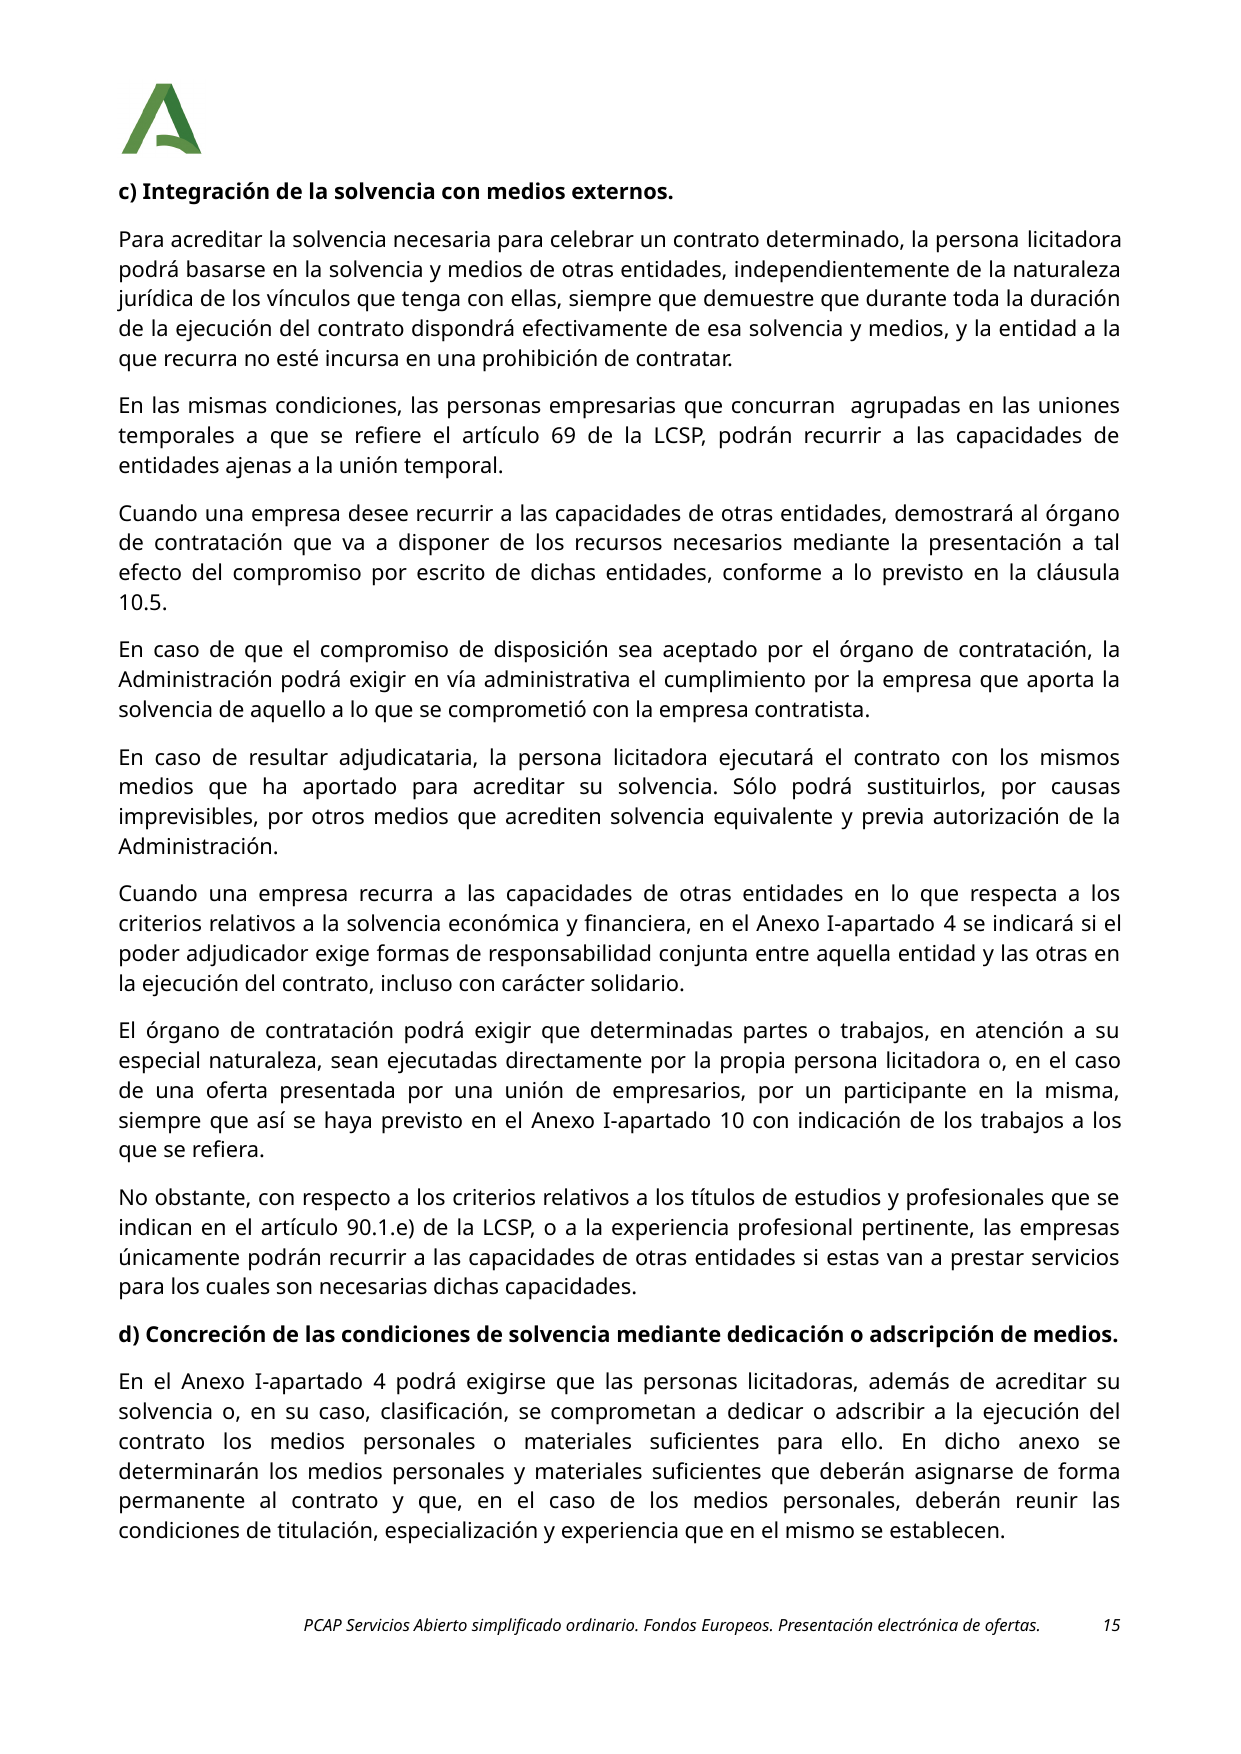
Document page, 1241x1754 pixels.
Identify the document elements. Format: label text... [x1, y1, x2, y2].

text Cuando una empresa recurra a las capacidades de otras entidades en lo que respecta a los criterios relativos a la solvencia económica y financiera, en el Anexo I-apartado 4 se indicará si el poder adjudicador exige formas de responsabilidad conjunta entre aquella entidad y las otras en la ejecución del contrato, incluso con carácter solidario. [118, 878, 1122, 998]
text No obstante, con respecto a los criterios relativos a los títulos de estudios y profesionales que se indican en el artículo 90.1.e) de la LCSP, o a la experiencia profesional pertinente, las empresas únicamente podrán recurrir a las capacidades de otras entidades si estas van a prestar servicios para los cuales son necesarias dichas capacidades. [118, 1182, 1122, 1301]
text En caso de resultar adjudicataria, la persona licitadora ejecutará el contrato con los mismos medios que ha aportado para acreditar su solvencia. Sólo podrá sustituirlos, por causas imprevisibles, por otros medios que acrediten solvencia equivalente y previa autorización de la Administración. [118, 742, 1122, 861]
text Para acreditar la solvencia necesaria para celebrar un contrato determinado, la persona licitadora podrá basarse en la solvencia y medios de otras entidades, independientemente de la naturaleza jurídica de los vínculos que tenga con ellas, siempre que demuestre que durante toda la duración de la ejecución del contrato dispondrá efectivamente de esa solvencia y medios, y la entidad a la que recurra no esté incursa en una prohibición de contratar. [118, 224, 1122, 373]
text En el Anexo I-apartado 4 podrá exigirse que las personas licitadoras, además de acreditar su solvencia o, en su caso, clasificación, se comprometan a dedicar o adscribir a la ejecución del contrato los medios personales o materiales suficientes para ello. En dicho anexo se determinarán los medios personales y materiales suficientes que deberán asignarse de forma permanente al contrato y que, en el caso de los medios personales, deberán reunir las condiciones de titulación, especialización y experiencia que en el mismo se establecen. [118, 1366, 1122, 1545]
text Cuando una empresa desee recurrir a las capacidades de otras entidades, demostrará al órgano de contratación que va a disponer de los recursos necesarios mediante la presentación a tal efecto del compromiso por escrito de dichas entidades, conforme a lo previsto en la cláusula 10.5. [118, 498, 1122, 617]
text En caso de que el compromiso de disposición sea aceptado por el órgano de contratación, la Administración podrá exigir en vía administrativa el cumplimiento por la empresa que aporta la solvencia de aquello a lo que se comprometió con la empresa contratista. [118, 634, 1122, 724]
text d) Concreción de las condiciones de solvencia mediante dedicación o adscripción de medios. [118, 1319, 1122, 1349]
text c) Integración de la solvencia con medios externos. [118, 176, 1122, 206]
picture [117, 79, 206, 158]
text En las mismas condiciones, las personas empresarias que concurran agrupadas en las uniones temporales a que se refiere el artículo 69 de la LCSP, podrán recurrir a las capacidades de entidades ajenas a la unión temporal. [118, 391, 1122, 480]
text El órgano de contratación podrá exigir que determinadas partes o trabajos, en atención a su especial naturaleza, sean ejecutadas directamente por la propia persona licitadora o, en el caso de una oferta presentada por una unión de empresarios, por un participante en la misma, siempre que así se haya previsto en el Anexo I-apartado 10 con indicación de los trabajos a los que se refiera. [118, 1015, 1122, 1164]
